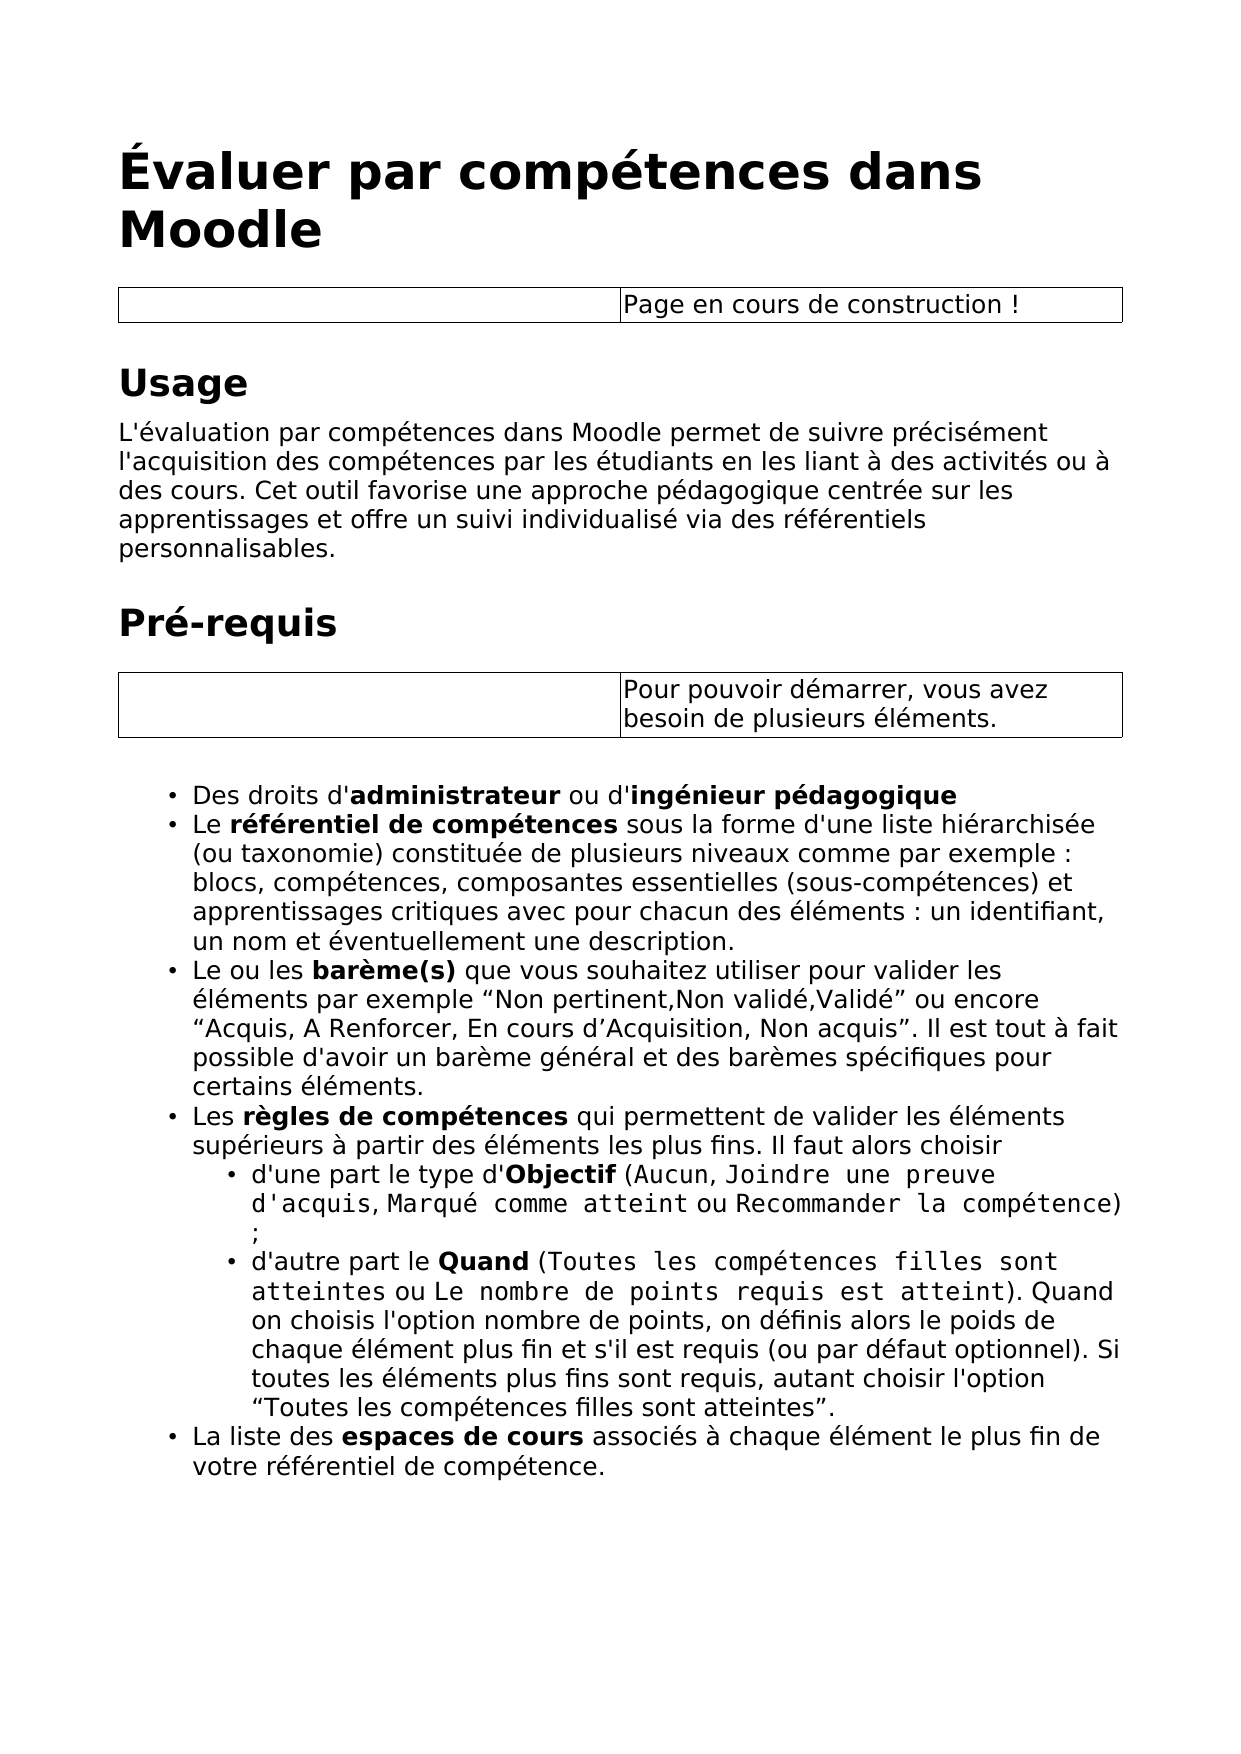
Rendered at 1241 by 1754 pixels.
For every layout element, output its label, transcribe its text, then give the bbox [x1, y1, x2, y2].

list Le ou les barème(s) que vous souhaitez utiliser pour valider les éléments par exemple “Non pertinent,Non validé,Validé” ou encore “Acquis, A Renforcer, En cours d’Acquisition, Non acquis”. Il est tout à fait possible d'avoir un barème général et des barèmes spécifiques pour certains éléments. [177, 956, 1122, 1102]
text L'évaluation par compétences dans Moodle permet de suivre précisément l'acquisition des compétences par les étudiants en les liant à des activités ou à des cours. Cet outil favorise une approche pédagogique centrée sur les apprentissages et offre un suivi individualisé via des référentiels personnalisables. [118, 418, 1122, 564]
list Les règles de compétences qui permettent de valider les éléments supérieurs à partir des éléments les plus fins. Il faut alors choisir [177, 1102, 1122, 1160]
table_header Pour pouvoir démarrer, vous avez besoin de plusieurs éléments. [621, 673, 1122, 737]
list d'autre part le Quand (Toutes les compétences filles sont atteintes ou Le nombre de points requis est atteint). Quand on choisis l'option nombre de points, on définis alors le poids de chaque élément plus fin et s'il est requis (ou par défaut optionnel). Si toutes les éléments plus fins sont requis, autant choisir l'option “Toutes les compétences filles sont atteintes”. [236, 1248, 1122, 1423]
table_header Page en cours de construction ! [621, 288, 1122, 322]
table_header [119, 288, 620, 322]
list d'une part le type d'Objectif (Aucun, Joindre une preuve d'acquis, Marqué comme atteint ou Recommander la compétence) ; [236, 1160, 1122, 1248]
subtitle Usage [118, 362, 1122, 406]
list La liste des espaces de cours associés à chaque élément le plus fin de votre référentiel de compétence. [177, 1423, 1122, 1481]
list Des droits d'administrateur ou d'ingénieur pédagogique [177, 781, 1122, 810]
subtitle Évaluer par compétences dans Moodle [118, 143, 1122, 259]
table_header [119, 673, 620, 737]
subtitle Pré-requis [118, 601, 1122, 645]
list Le référentiel de compétences sous la forme d'une liste hiérarchisée (ou taxonomie) constituée de plusieurs niveaux comme par exemple : blocs, compétences, composantes essentielles (sous-compétences) et apprentissages critiques avec pour chacun des éléments : un identifiant, un nom et éventuellement une description. [177, 810, 1122, 956]
